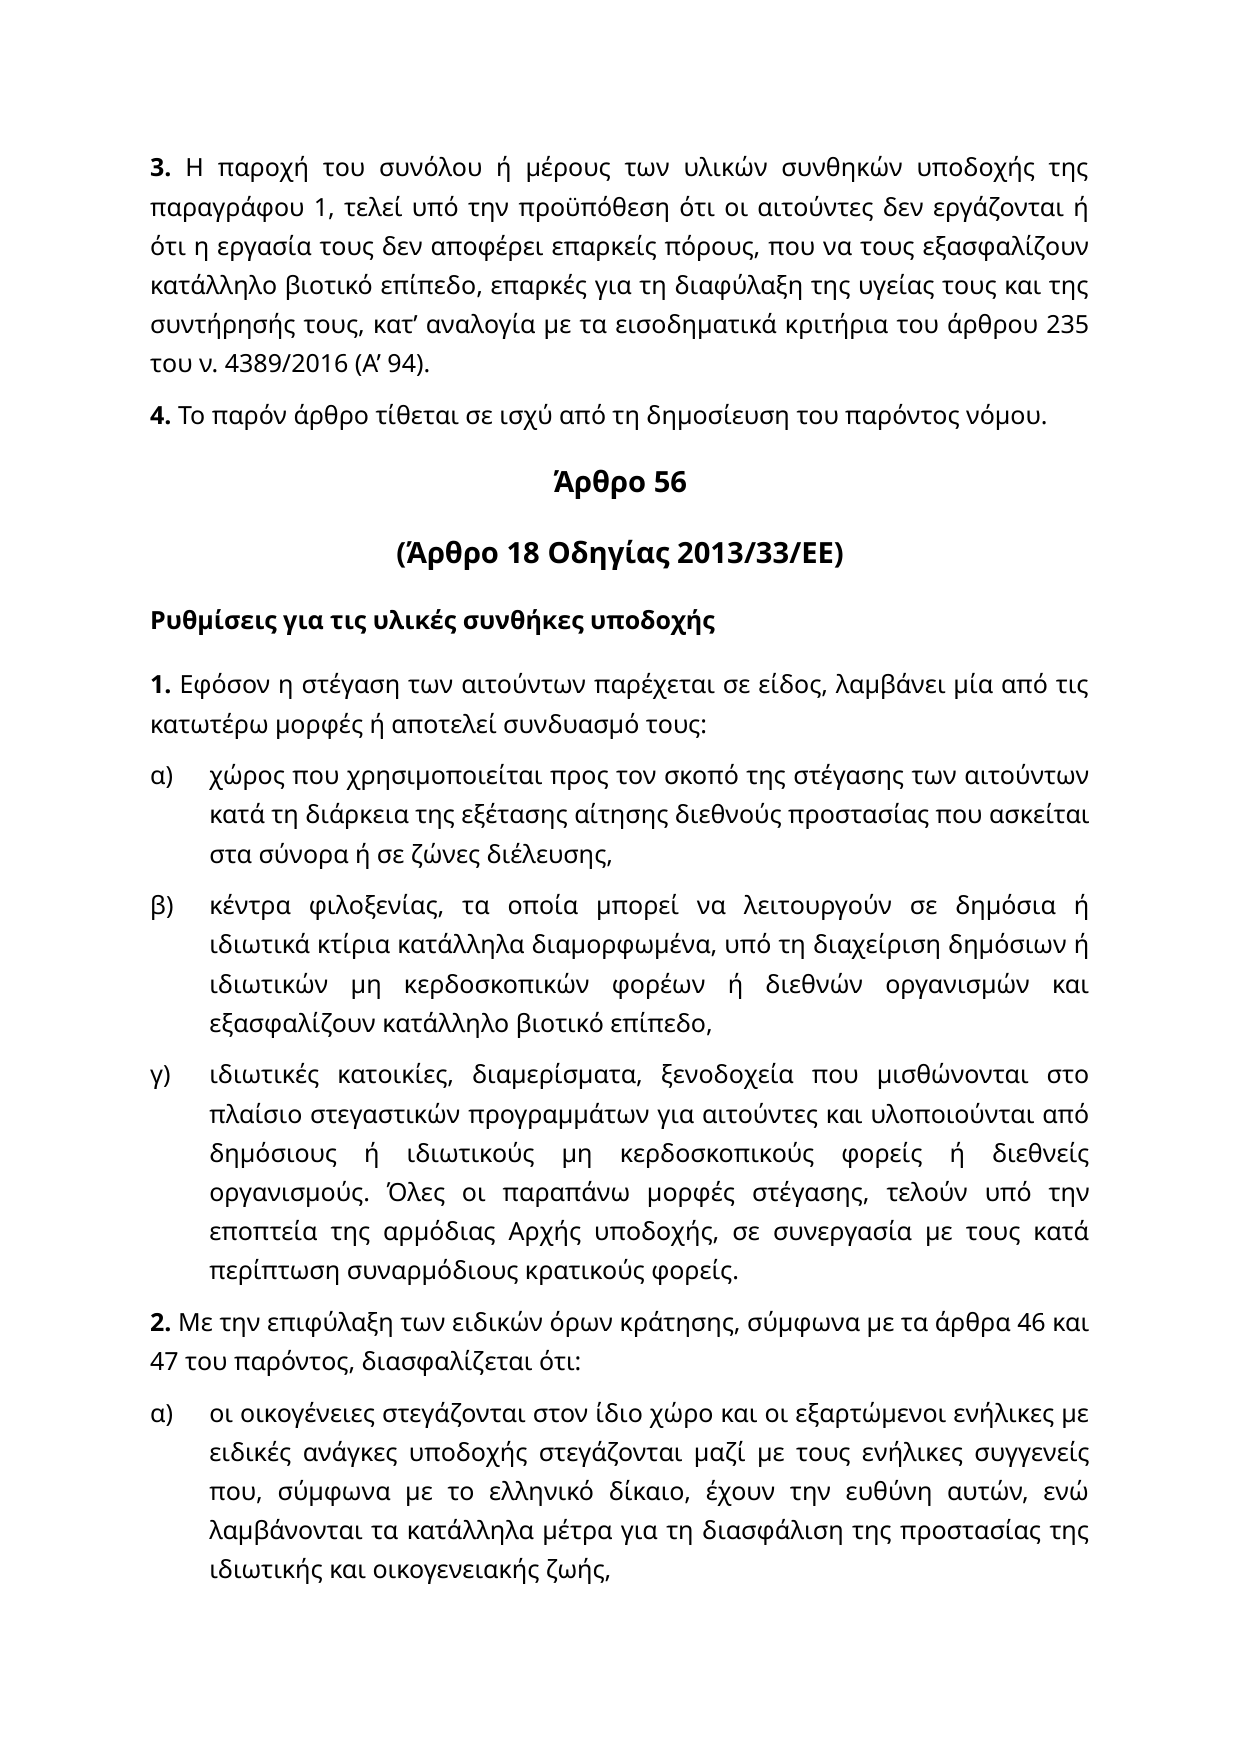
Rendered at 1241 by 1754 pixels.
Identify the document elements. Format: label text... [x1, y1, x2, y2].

list β) κέντρα φιλοξενίας, τα οποία μπορεί να λειτουργούν σε δημόσια ή ιδιωτικά κτίρια κατάλληλα διαμορφωμένα, υπό τη διαχείριση δημόσιων ή ιδιωτικών μη κερδοσκοπικών φορέων ή διεθνών οργανισμών και εξασφαλίζουν κατάλληλο βιοτικό επίπεδο, [150, 888, 1090, 1039]
list α) οι οικογένειες στεγάζονται στον ίδιο χώρο και οι εξαρτώμενοι ενήλικες με ειδικές ανάγκες υποδοχής στεγάζονται μαζί με τους ενήλικες συγγενείς που, σύμφωνα με το ελληνικό δίκαιο, έχουν την ευθύνη αυτών, ενώ λαμβάνονται τα κατάλληλα μέτρα για τη διασφάλιση της προστασίας της ιδιωτικής και οικογενειακής ζωής, [150, 1395, 1090, 1586]
text 4. Το παρόν άρθρο τίθεται σε ισχύ από τη δημοσίευση του παρόντος νόμου. [150, 397, 1090, 432]
text 1. Εφόσον η στέγαση των αιτούντων παρέχεται σε είδος, λαμβάνει μία από τις κατωτέρω μορφές ή αποτελεί συνδυασμό τους: [150, 667, 1090, 740]
subtitle Άρθρο 56 [150, 462, 1090, 501]
text Ρυθμίσεις για τις υλικές συνθήκες υποδοχής [150, 603, 1090, 637]
list γ) ιδιωτικές κατοικίες, διαμερίσματα, ξενοδοχεία που μισθώνονται στο πλαίσιο στεγαστικών προγραμμάτων για αιτούντες και υλοποιούνται από δημόσιους ή ιδιωτικούς μη κερδοσκοπικούς φορείς ή διεθνείς οργανισμούς. Όλες οι παραπάνω μορφές στέγασης, τελούν υπό την εποπτεία της αρμόδιας Αρχής υποδοχής, σε συνεργασία με τους κατά περίπτωση συναρμόδιους κρατικούς φορείς. [150, 1057, 1090, 1287]
text 2. Με την επιφύλαξη των ειδικών όρων κράτησης, σύμφωνα με τα άρθρα 46 και 47 του παρόντος, διασφαλίζεται ότι: [150, 1304, 1090, 1378]
text 3. Η παροχή του συνόλου ή μέρους των υλικών συνθηκών υποδοχής της παραγράφου 1, τελεί υπό την προϋπόθεση ότι οι αιτούντες δεν εργάζονται ή ότι η εργασία τους δεν αποφέρει επαρκείς πόρους, που να τους εξασφαλίζουν κατάλληλο βιοτικό επίπεδο, επαρκές για τη διαφύλαξη της υγείας τους και της συντήρησής τους, κατ’ αναλογία με τα εισοδηματικά κριτήρια του άρθρου 235 του ν. 4389/2016 (Α’ 94). [150, 150, 1090, 380]
list α) χώρος που χρησιμοποιείται προς τον σκοπό της στέγασης των αιτούντων κατά τη διάρκεια της εξέτασης αίτησης διεθνούς προστασίας που ασκείται στα σύνορα ή σε ζώνες διέλευσης, [150, 758, 1090, 870]
subtitle (Άρθρο 18 Οδηγίας 2013/33/ΕΕ) [150, 532, 1090, 572]
